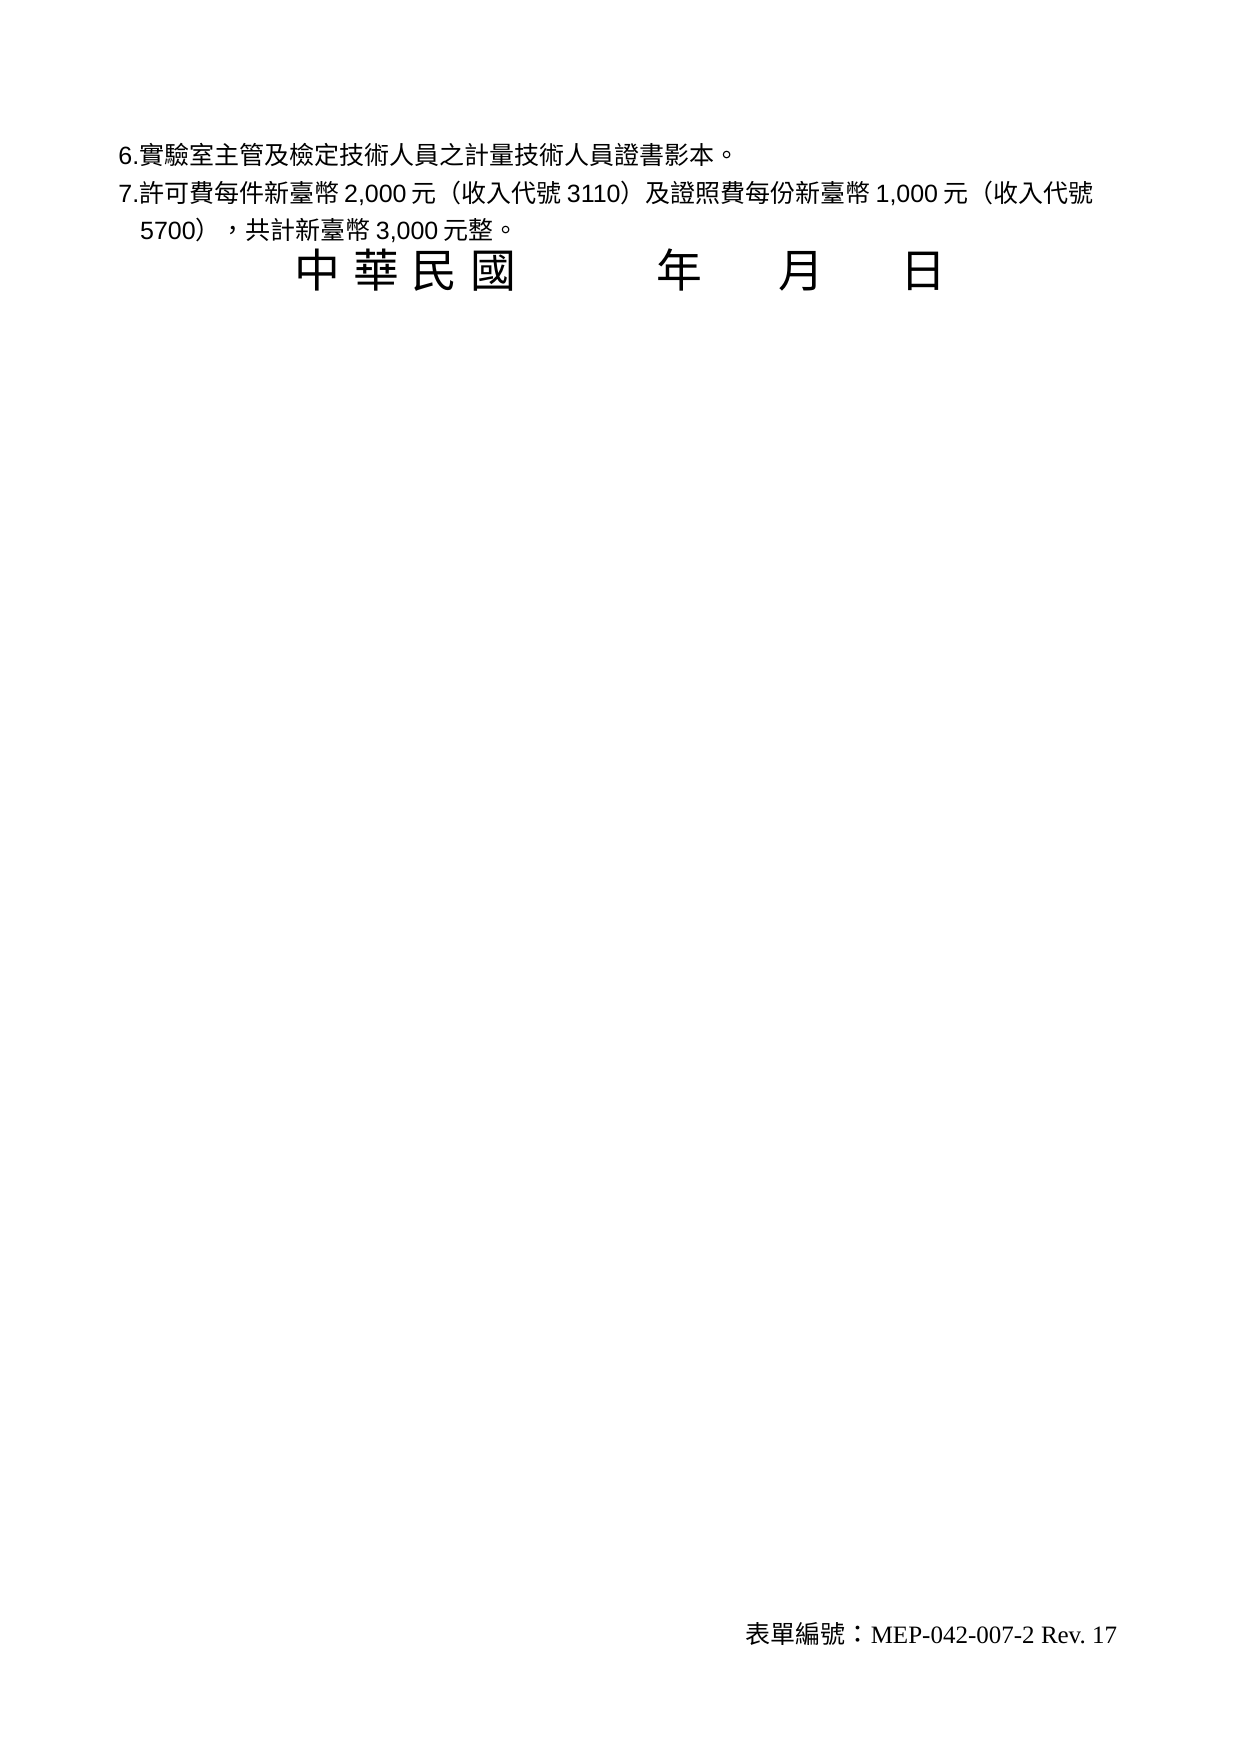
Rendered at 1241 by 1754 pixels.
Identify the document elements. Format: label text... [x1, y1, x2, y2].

text 中 華 民 國 年 月 日 [118, 247, 1122, 297]
text 7.許可費每件新臺幣2,000元（收入代號3110）及證照費每份新臺幣1,000元（收入代號5700），共計新臺幣3,000元整。 [118, 172, 1122, 247]
text 6.實驗室主管及檢定技術人員之計量技術人員證書影本。 [118, 135, 1122, 172]
